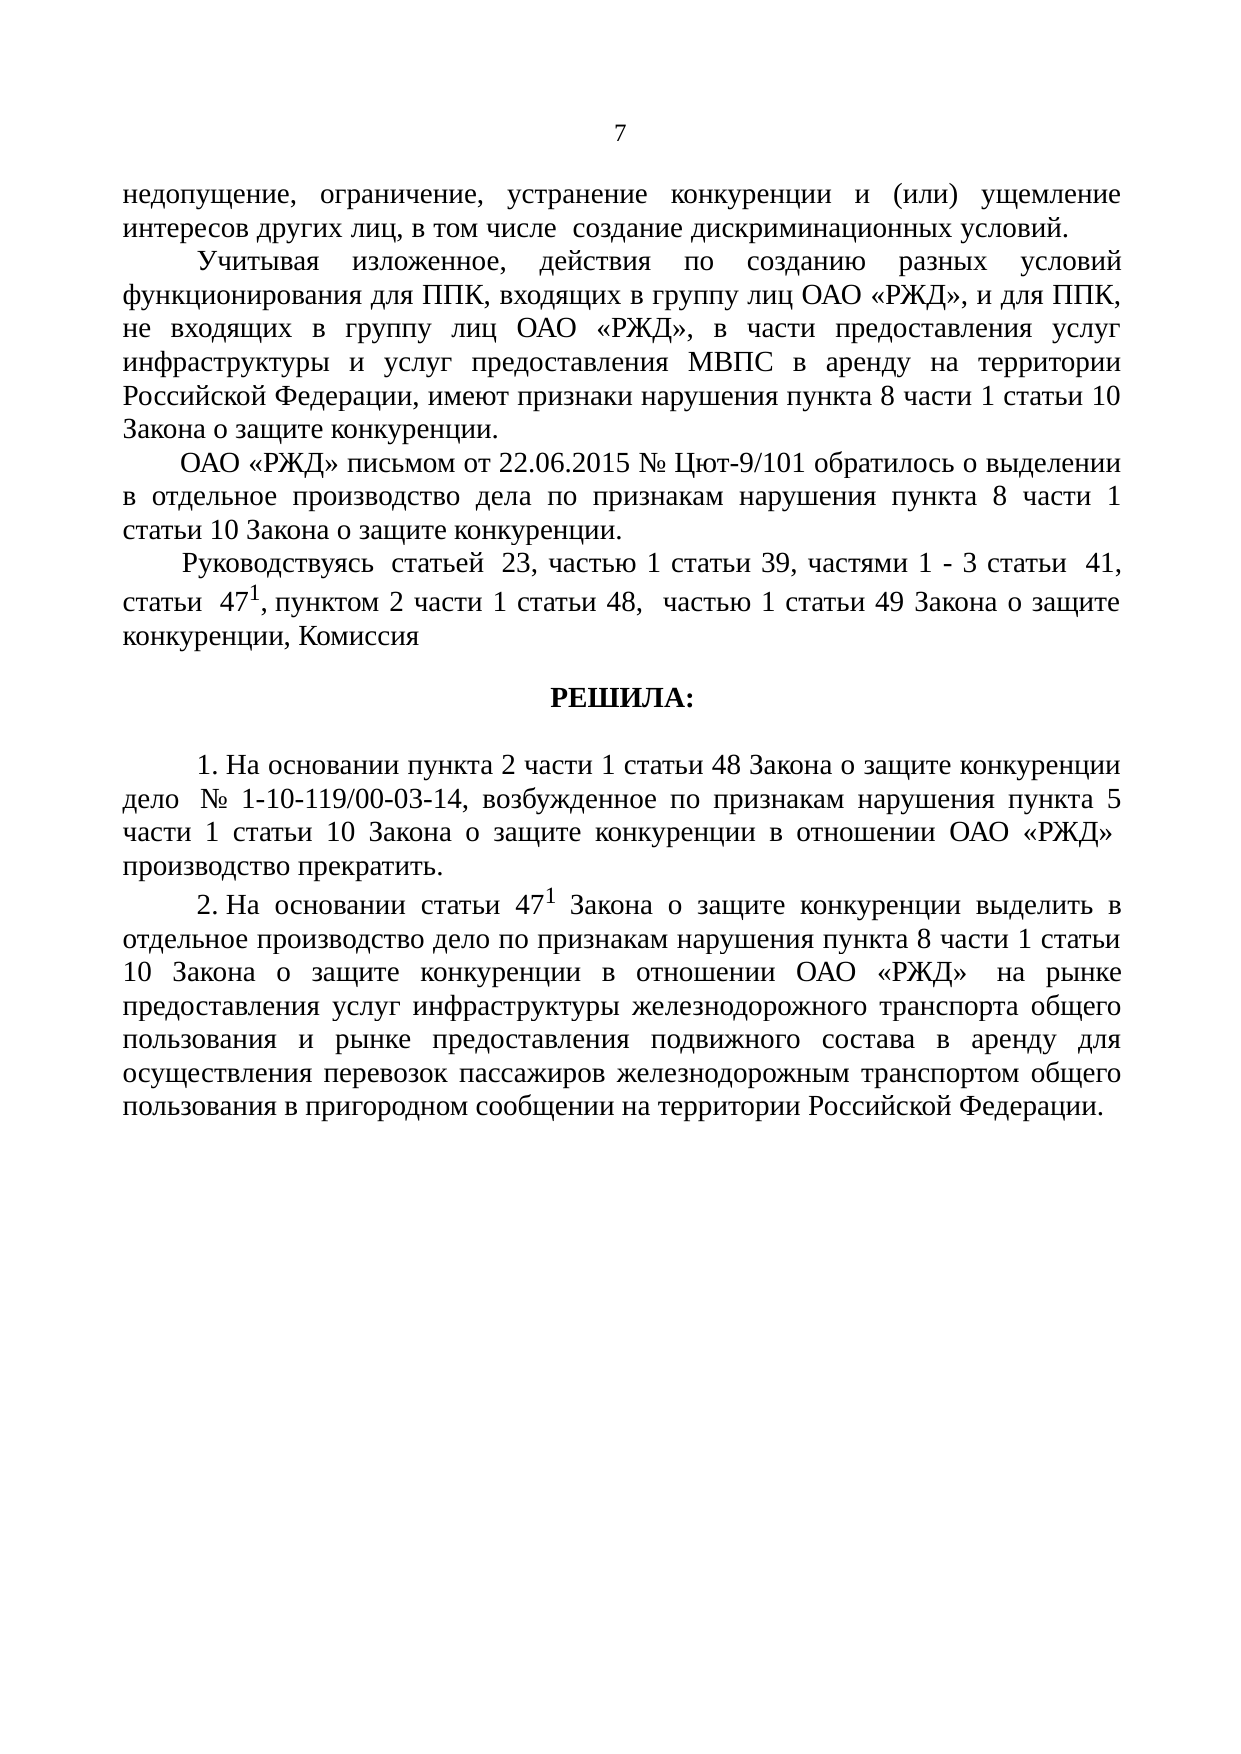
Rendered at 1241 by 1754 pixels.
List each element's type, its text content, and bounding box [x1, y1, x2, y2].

text РЕШИЛА: [122, 680, 1122, 714]
text ОАО «РЖД» письмом от 22.06.2015 № Цют-9/101 обратилось о выделении в отдельное производство дела по признакам нарушения пункта 8 части 1 статьи 10 Закона о защите конкуренции. [122, 445, 1122, 545]
text 1. На основании пункта 2 части 1 статьи 48 Закона о защите конкуренции дело № 1-10-119/00-03-14, возбужденное по признакам нарушения пункта 5 части 1 статьи 10 Закона о защите конкуренции в отношении ОАО «РЖД» производство прекратить. [122, 747, 1122, 882]
text недопущение, ограничение, устранение конкуренции и (или) ущемление интересов других лиц, в том числе создание дискриминационных условий. Учитывая изложенное, действия по созданию разных условий функционирования для ППК, входящих в группу лиц ОАО «РЖД», и для ППК, не входящих в группу лиц ОАО «РЖД», в части предоставления услуг инфраструктуры и услуг предоставления МВПС в аренду на территории Российской Федерации, имеют признаки нарушения пункта 8 части 1 статьи 10 Закона о защите конкуренции. [122, 176, 1122, 445]
text Руководствуясь статьей 23, частью 1 статьи 39, частями 1 - 3 статьи 41, статьи 471, пунктом 2 части 1 статьи 48, частью 1 статьи 49 Закона о защите конкуренции, Комиссия [122, 545, 1122, 652]
text 2. На основании статьи 471 Закона о защите конкуренции выделить в отдельное производство дело по признакам нарушения пункта 8 части 1 статьи 10 Закона о защите конкуренции в отношении ОАО «РЖД» на рынке предоставления услуг инфраструктуры железнодорожного транспорта общего пользования и рынке предоставления подвижного состава в аренду для осуществления перевозок пассажиров железнодорожным транспортом общего пользования в пригородном сообщении на территории Российской Федерации. [122, 882, 1122, 1122]
